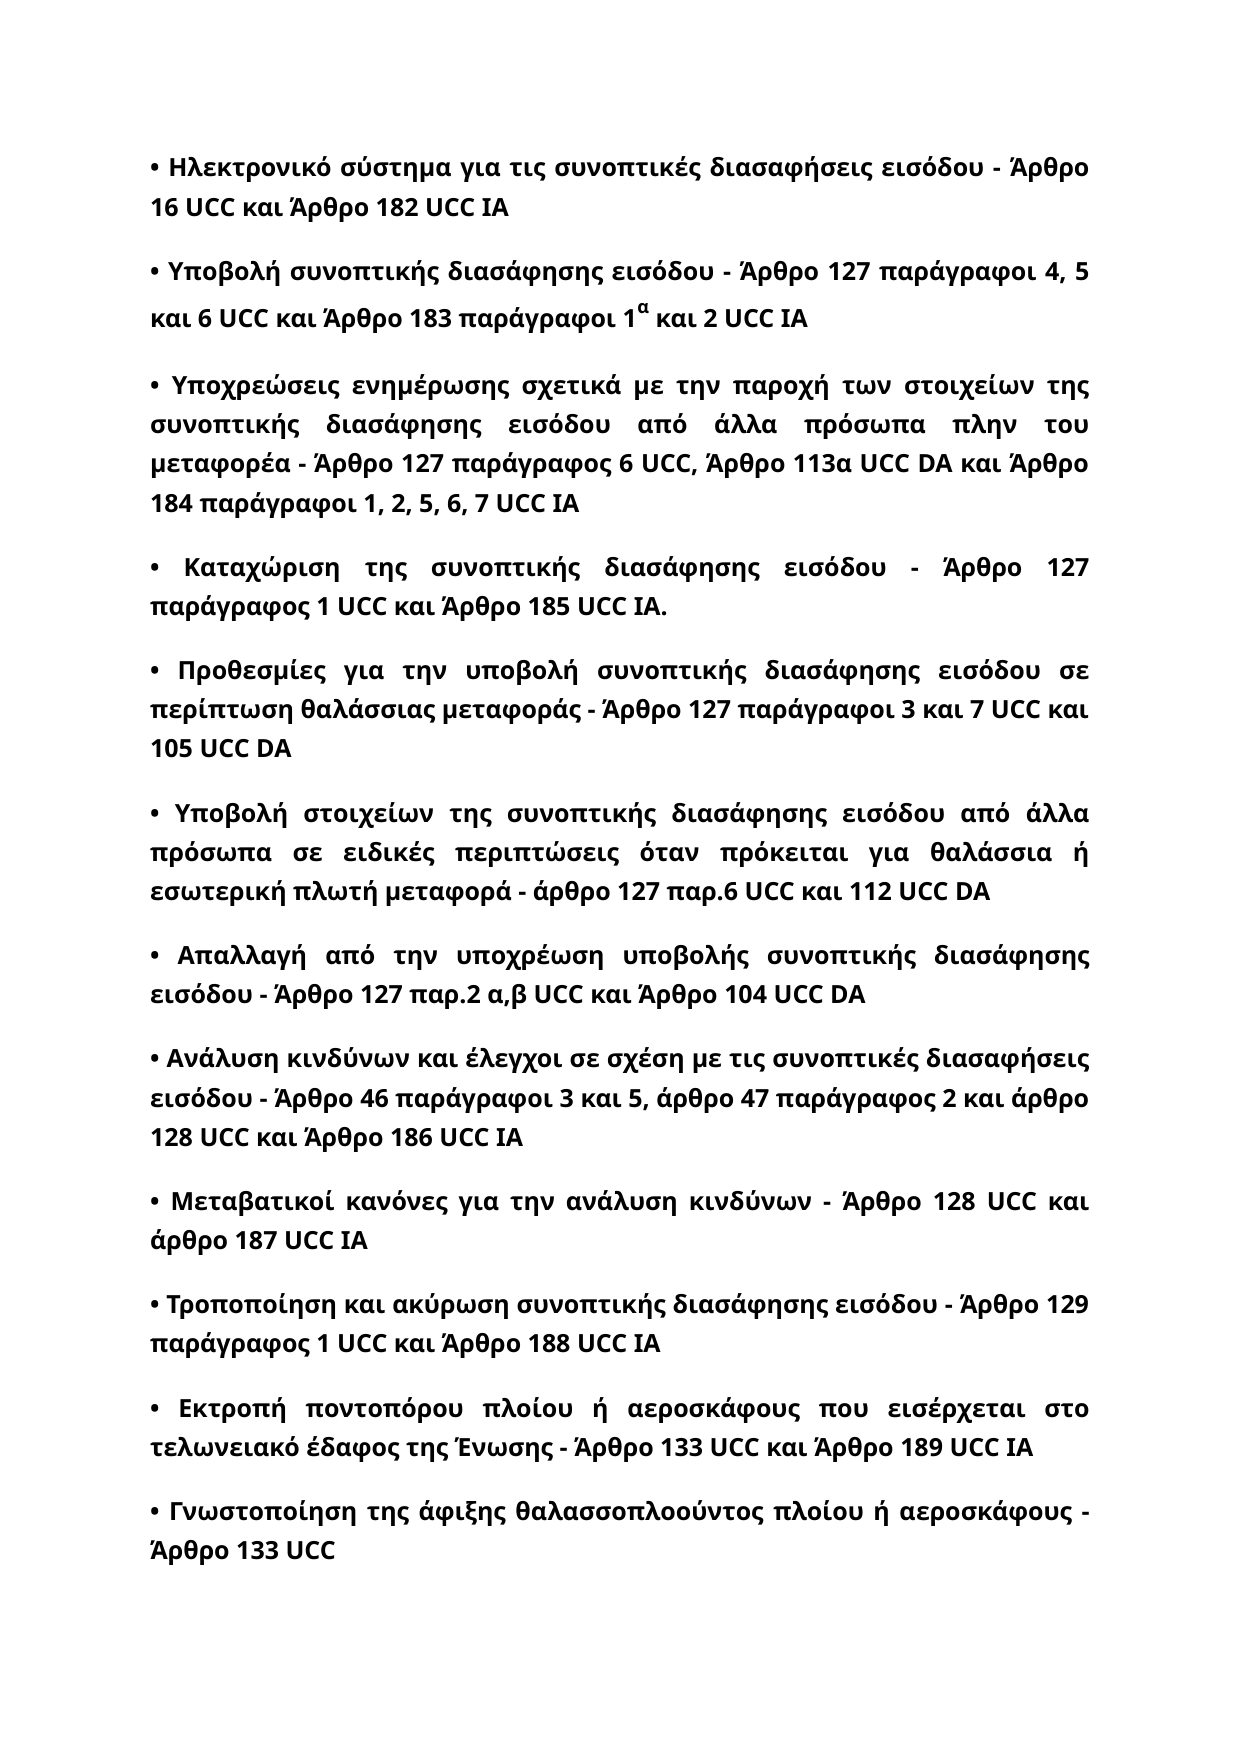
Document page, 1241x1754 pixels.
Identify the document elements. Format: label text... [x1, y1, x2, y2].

text • Εκτροπή ποντοπόρου πλοίου ή αεροσκάφους που εισέρχεται στο τελωνειακό έδαφος της Ένωσης - Άρθρο 133 UCC και Άρθρο 189 UCC IA [150, 1390, 1090, 1463]
text • Υποχρεώσεις ενημέρωσης σχετικά με την παροχή των στοιχείων της συνοπτικής διασάφησης εισόδου από άλλα πρόσωπα πλην του μεταφορέα - Άρθρο 127 παράγραφος 6 UCC, Άρθρο 113α UCC DA και Άρθρο 184 παράγραφοι 1, 2, 5, 6, 7 UCC IA [150, 368, 1090, 519]
text • Προθεσμίες για την υποβολή συνοπτικής διασάφησης εισόδου σε περίπτωση θαλάσσιας μεταφοράς - Άρθρο 127 παράγραφοι 3 και 7 UCC και 105 UCC DA [150, 653, 1090, 765]
text • Τροποποίηση και ακύρωση συνοπτικής διασάφησης εισόδου - Άρθρο 129 παράγραφος 1 UCC και Άρθρο 188 UCC IA [150, 1287, 1090, 1360]
text • Ηλεκτρονικό σύστημα για τις συνοπτικές διασαφήσεις εισόδου - Άρθρο 16 UCC και Άρθρο 182 UCC IA [150, 150, 1090, 223]
text • Γνωστοποίηση της άφιξης θαλασσοπλοούντος πλοίου ή αεροσκάφους - Άρθρο 133 UCC [150, 1493, 1090, 1567]
text • Απαλλαγή από την υποχρέωση υποβολής συνοπτικής διασάφησης εισόδου - Άρθρο 127 παρ.2 α,β UCC και Άρθρο 104 UCC DA [150, 938, 1090, 1011]
text • Μεταβατικοί κανόνες για την ανάλυση κινδύνων - Άρθρο 128 UCC και άρθρο 187 UCC IA [150, 1183, 1090, 1257]
text • Υποβολή στοιχείων της συνοπτικής διασάφησης εισόδου από άλλα πρόσωπα σε ειδικές περιπτώσεις όταν πρόκειται για θαλάσσια ή εσωτερική πλωτή μεταφορά - άρθρο 127 παρ.6 UCC και 112 UCC DA [150, 795, 1090, 908]
text • Καταχώριση της συνοπτικής διασάφησης εισόδου - Άρθρο 127 παράγραφος 1 UCC και Άρθρο 185 UCC IA. [150, 549, 1090, 623]
text • Ανάλυση κινδύνων και έλεγχοι σε σχέση με τις συνοπτικές διασαφήσεις εισόδου - Άρθρο 46 παράγραφοι 3 και 5, άρθρο 47 παράγραφος 2 και άρθρο 128 UCC και Άρθρο 186 UCC IA [150, 1041, 1090, 1153]
text • Υποβολή συνοπτικής διασάφησης εισόδου - Άρθρο 127 παράγραφοι 4, 5 και 6 UCC και Άρθρο 183 παράγραφοι 1α και 2 UCC IA [150, 253, 1090, 336]
